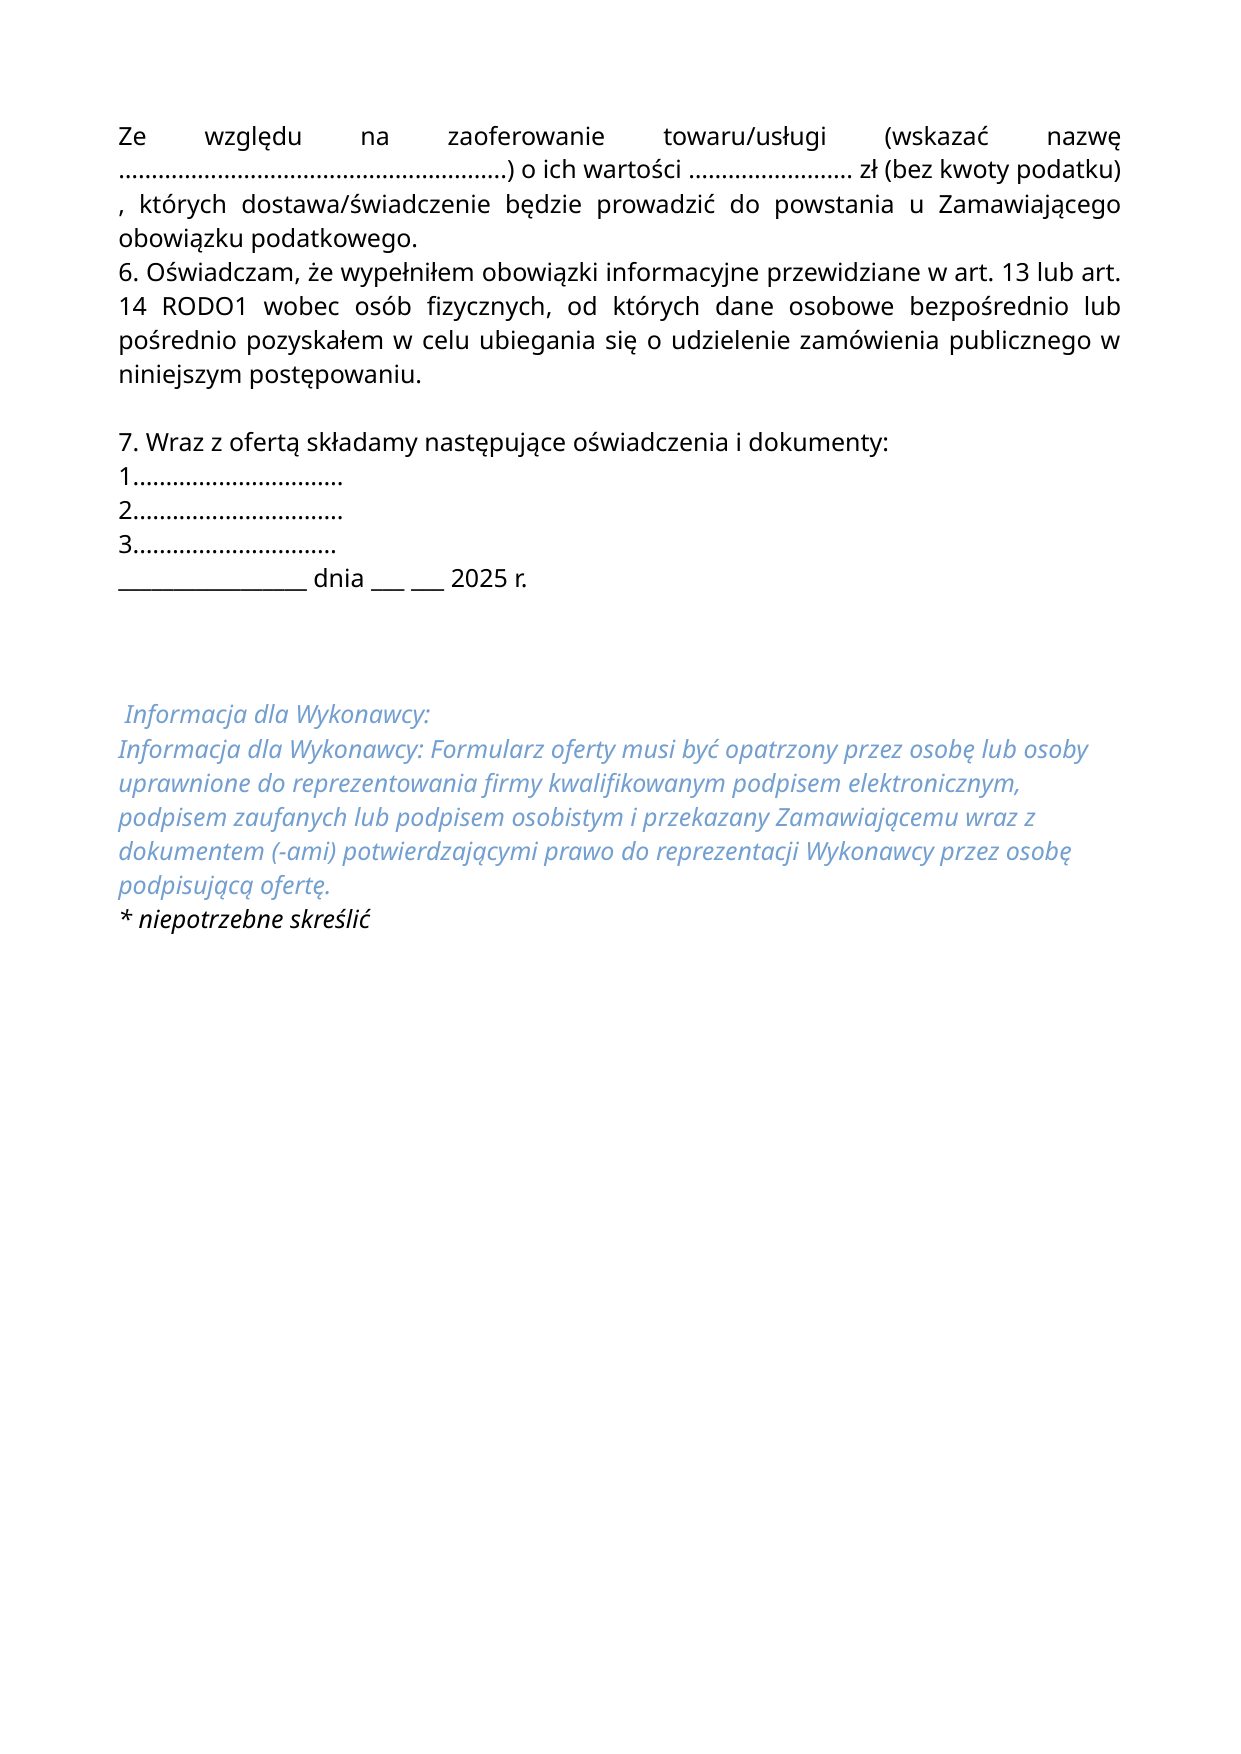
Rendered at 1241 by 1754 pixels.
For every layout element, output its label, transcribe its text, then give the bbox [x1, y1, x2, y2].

text _________________ dnia ___ ___ 2025 r. [118, 561, 1122, 595]
text 2.…………………………. [118, 493, 1122, 527]
text 1.…………………………. [118, 459, 1122, 493]
text * niepotrzebne skreślić [118, 902, 1122, 936]
text Informacja dla Wykonawcy: [118, 697, 1122, 731]
text 7. Wraz z ofertą składamy następujące oświadczenia i dokumenty: [118, 425, 1122, 459]
text Informacja dla Wykonawcy: Formularz oferty musi być opatrzony przez osobę lub osoby uprawnione do reprezentowania firmy kwalifikowanym podpisem elektronicznym, podpisem zaufanych lub podpisem osobistym i przekazany Zamawiającemu wraz z dokumentem (-ami) potwierdzającymi prawo do reprezentacji Wykonawcy przez osobę podpisującą ofertę. [118, 731, 1122, 902]
text 3.………………………… [118, 527, 1122, 561]
text 6. Oświadczam, że wypełniłem obowiązki informacyjne przewidziane w art. 13 lub art. 14 RODO1 wobec osób fizycznych, od których dane osobowe bezpośrednio lub pośrednio pozyskałem w celu ubiegania się o udzielenie zamówienia publicznego w niniejszym postępowaniu. [118, 254, 1122, 391]
text Ze względu na zaoferowanie towaru/usługi (wskazać nazwę …………………………………………………..) o ich wartości ……………………. zł (bez kwoty podatku) , których dostawa/świadczenie będzie prowadzić do powstania u Zamawiającego obowiązku podatkowego. [118, 118, 1122, 254]
